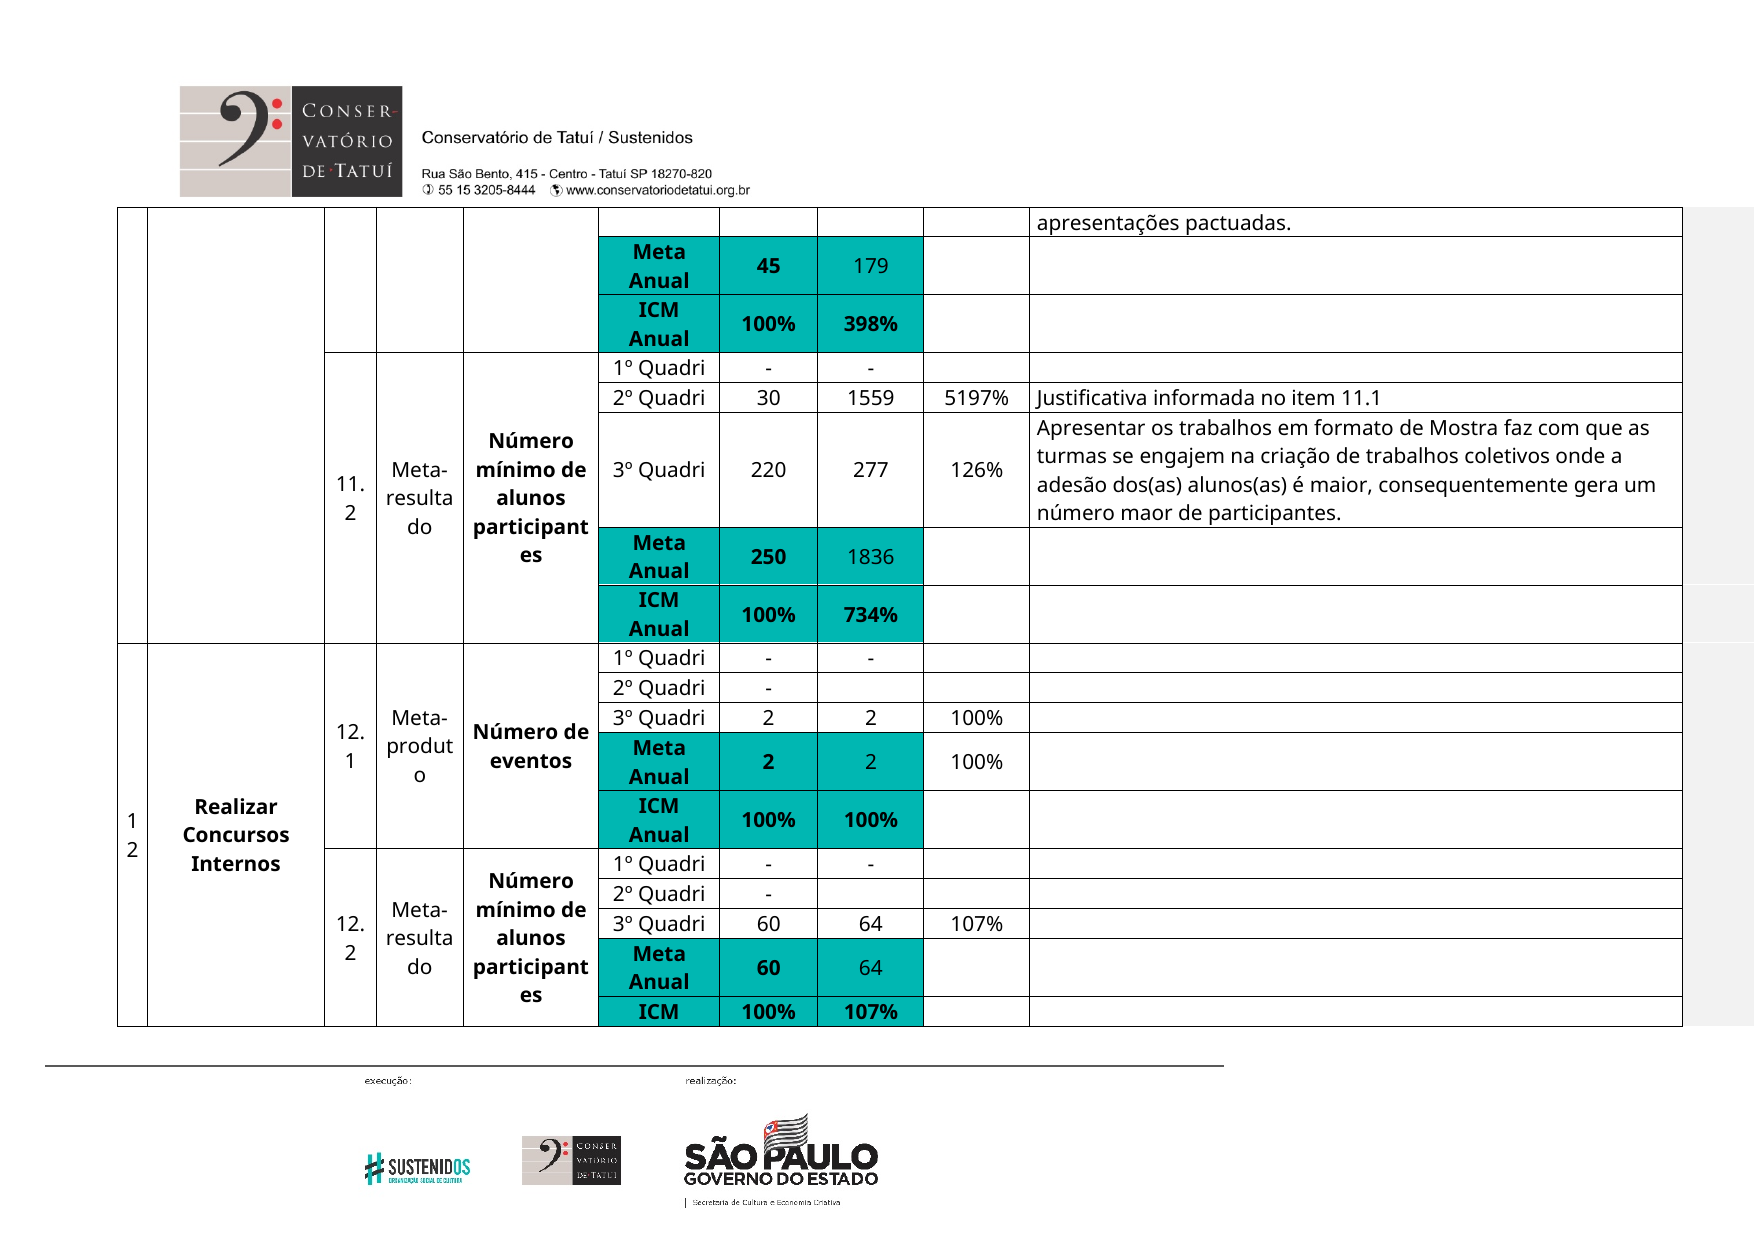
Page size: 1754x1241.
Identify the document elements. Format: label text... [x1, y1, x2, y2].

table_cell 100% [720, 586, 817, 642]
table_cell 1836 [818, 528, 923, 584]
table_cell [325, 217, 376, 352]
table_cell 3º Quadri [599, 703, 719, 732]
table_cell [818, 217, 923, 236]
table_cell 2 [720, 703, 817, 732]
table_cell [924, 939, 1029, 996]
table_cell 250 [720, 528, 817, 584]
table_cell [1030, 353, 1682, 382]
table_cell - [720, 644, 817, 672]
table_cell [1683, 672, 1754, 702]
table_cell [118, 217, 147, 642]
table_cell 100% [720, 791, 817, 848]
table_cell [1683, 527, 1754, 584]
table_cell [924, 879, 1029, 908]
table_cell ICM Anual [599, 295, 719, 352]
table_cell [924, 849, 1029, 878]
table_cell [1683, 382, 1754, 412]
table_cell 100% [720, 997, 817, 1026]
table_cell 60 [720, 909, 817, 938]
table_cell ICM Anual [599, 791, 719, 848]
table_cell ICM Anual [599, 586, 719, 642]
table_cell [924, 295, 1029, 352]
table_cell Número mínimo de alunos participantes [464, 353, 598, 642]
table_cell apresentações pactuadas. [1030, 208, 1682, 236]
table_cell 64 [818, 939, 923, 996]
table_cell [924, 644, 1029, 672]
table_cell - [720, 879, 817, 908]
table_cell [1683, 294, 1754, 352]
table_cell 11.2 [325, 353, 376, 642]
table_cell [1683, 790, 1754, 848]
table_cell [464, 217, 598, 352]
table_cell [924, 217, 1029, 236]
table_cell [1683, 938, 1754, 996]
table_cell Meta-produto [377, 644, 463, 848]
table_cell [1030, 939, 1682, 996]
table_cell - [818, 849, 923, 878]
table_cell Meta Anual [599, 528, 719, 584]
table_cell [1683, 908, 1754, 938]
table_cell 107% [924, 909, 1029, 938]
table_cell [599, 217, 719, 236]
table_cell 45 [720, 237, 817, 294]
table_cell Apresentar os trabalhos em formato de Mostra faz com que as turmas se engajem na criação de trabalhos coletivos onde a adesão dos(as) alunos(as) é maior, consequentemente gera um número maor de participantes. [1030, 413, 1682, 527]
table_cell [924, 237, 1029, 294]
table_cell 1º Quadri [599, 353, 719, 382]
table_cell - [818, 353, 923, 382]
table_cell 12.2 [325, 849, 376, 1026]
table_cell [1683, 643, 1754, 672]
table_cell - [720, 353, 817, 382]
table_cell 1º Quadri [599, 849, 719, 878]
table_cell [1030, 237, 1682, 294]
table_cell 60 [720, 939, 817, 996]
table_cell 179 [818, 237, 923, 294]
table_cell [148, 217, 324, 642]
table_cell [1030, 673, 1682, 702]
table_cell 220 [720, 413, 817, 527]
table_cell - [720, 849, 817, 878]
table_cell 126% [924, 413, 1029, 527]
table_cell [1683, 878, 1754, 908]
table_cell [1030, 997, 1682, 1026]
table_cell 2º Quadri [599, 383, 719, 412]
table_cell [1683, 702, 1754, 732]
table_cell [1683, 236, 1754, 294]
table_cell [1030, 849, 1682, 878]
table_cell [1683, 996, 1754, 1026]
table_cell Número mínimo de alunos participantes [464, 849, 598, 1026]
table_cell [1030, 909, 1682, 938]
table_cell [1030, 586, 1682, 642]
table_cell 100% [924, 703, 1029, 732]
table_cell [1683, 412, 1754, 527]
table_cell 2 [720, 733, 817, 790]
table_cell [924, 997, 1029, 1026]
table_cell 734% [818, 586, 923, 642]
table_cell 107% [818, 997, 923, 1026]
table_cell [818, 879, 923, 908]
table_cell [924, 791, 1029, 848]
table_cell - [720, 673, 817, 702]
table_cell 100% [720, 295, 817, 352]
table_cell 5197% [924, 383, 1029, 412]
table_cell [924, 586, 1029, 642]
table_cell Justificativa informada no item 11.1 [1030, 383, 1682, 412]
table_cell Número de eventos [464, 644, 598, 848]
table_cell Meta Anual [599, 237, 719, 294]
table_cell [1030, 791, 1682, 848]
table_cell [1683, 207, 1754, 236]
table_cell 398% [818, 295, 923, 352]
table_cell [1030, 733, 1682, 790]
table_cell 30 [720, 383, 817, 412]
table_cell - [818, 644, 923, 672]
table_cell [818, 673, 923, 702]
table_cell Meta-resultado [377, 353, 463, 642]
table_cell 100% [924, 733, 1029, 790]
table_cell [1683, 585, 1754, 642]
table_cell 100% [818, 791, 923, 848]
table_cell [924, 673, 1029, 702]
table_cell 2 [818, 703, 923, 732]
table_cell [924, 528, 1029, 584]
table_cell ICM [599, 997, 719, 1026]
table_cell 2º Quadri [599, 879, 719, 908]
table_cell Meta-resultado [377, 849, 463, 1026]
table_cell [1030, 528, 1682, 584]
table_cell [1030, 879, 1682, 908]
table_cell 3º Quadri [599, 413, 719, 527]
table_cell 1559 [818, 383, 923, 412]
table_cell Meta Anual [599, 939, 719, 996]
table_cell Realizar Concursos Internos [148, 644, 324, 1026]
table_cell [1030, 703, 1682, 732]
table_cell 277 [818, 413, 923, 527]
table_cell 2º Quadri [599, 673, 719, 702]
table_cell [924, 353, 1029, 382]
table_cell Meta Anual [599, 733, 719, 790]
table_cell 3º Quadri [599, 909, 719, 938]
table_cell [1030, 644, 1682, 672]
table_cell 2 [818, 733, 923, 790]
table_cell 12 [118, 644, 147, 1026]
table_cell 12.1 [325, 644, 376, 848]
table_cell [720, 217, 817, 236]
table_cell 64 [818, 909, 923, 938]
table_cell [1683, 352, 1754, 382]
table_cell [1683, 732, 1754, 790]
table_cell [377, 217, 463, 352]
table_cell [1683, 848, 1754, 878]
table_cell 1º Quadri [599, 644, 719, 672]
table_cell [1030, 295, 1682, 352]
